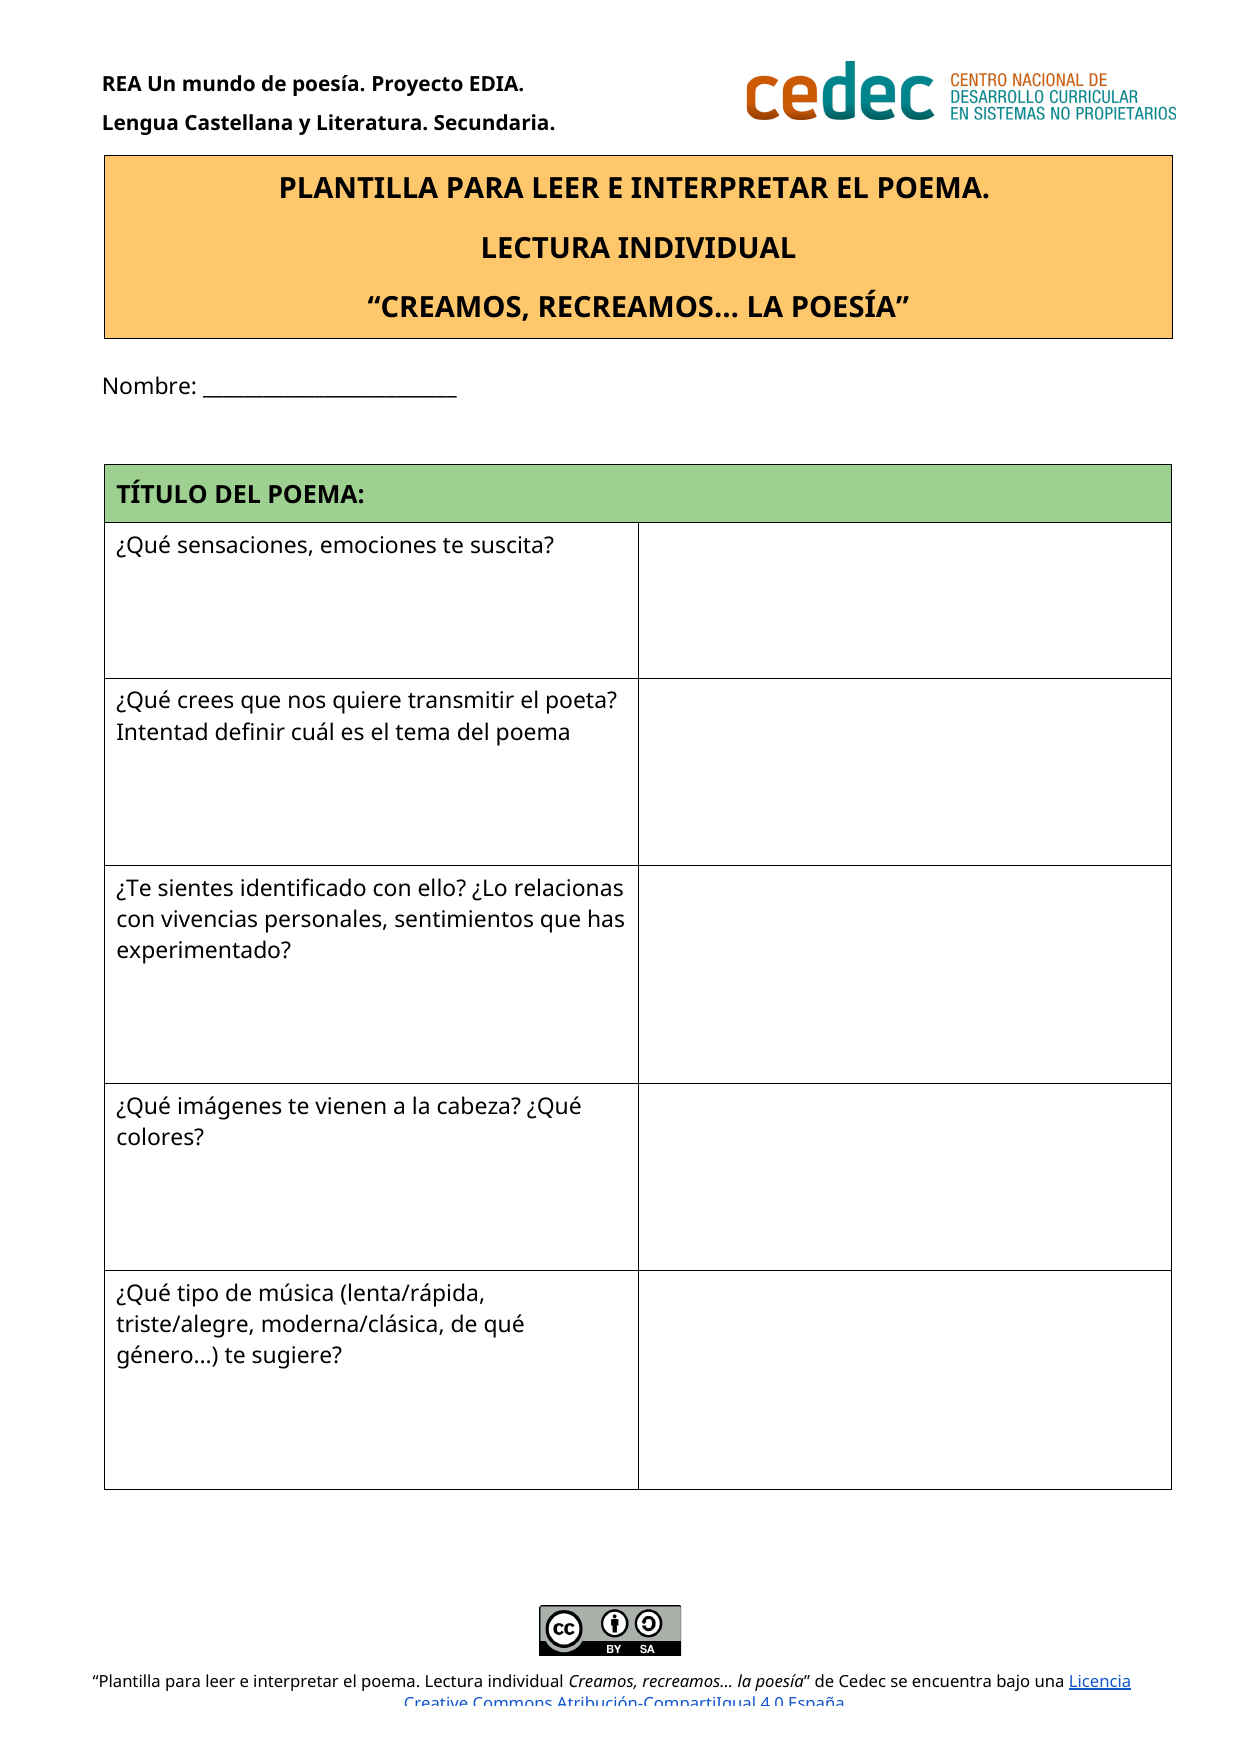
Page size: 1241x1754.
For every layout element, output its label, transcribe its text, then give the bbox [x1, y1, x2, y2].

table_cell ¿Qué tipo de música (lenta/rápida, triste/alegre, moderna/clásica, de qué género…) te sugiere? [105, 1271, 638, 1489]
table_cell ¿Qué imágenes te vienen a la cabeza? ¿Qué colores? [105, 1084, 638, 1270]
picture [746, 61, 1176, 120]
table_cell [639, 1271, 1171, 1489]
table_header TÍTULO DEL POEMA: [105, 465, 1171, 522]
table_header PLANTILLA PARA LEER E INTERPRETAR EL POEMA. LECTURA INDIVIDUAL “CREAMOS, RECREAMOS… LA POESÍA” [105, 156, 1172, 338]
text Nombre: _________________________ [102, 370, 1163, 401]
picture [539, 1605, 682, 1656]
table_cell ¿Qué sensaciones, emociones te suscita? [105, 523, 638, 678]
table_cell ¿Qué crees que nos quiere transmitir el poeta? Intentad definir cuál es el tema del poema [105, 679, 638, 865]
table_cell [639, 679, 1171, 865]
table_cell ¿Te sientes identificado con ello? ¿Lo relacionas con vivencias personales, sentimientos que has experimentado? [105, 866, 638, 1083]
table_cell [639, 523, 1171, 678]
table_cell [639, 866, 1171, 1083]
table_cell [639, 1084, 1171, 1270]
